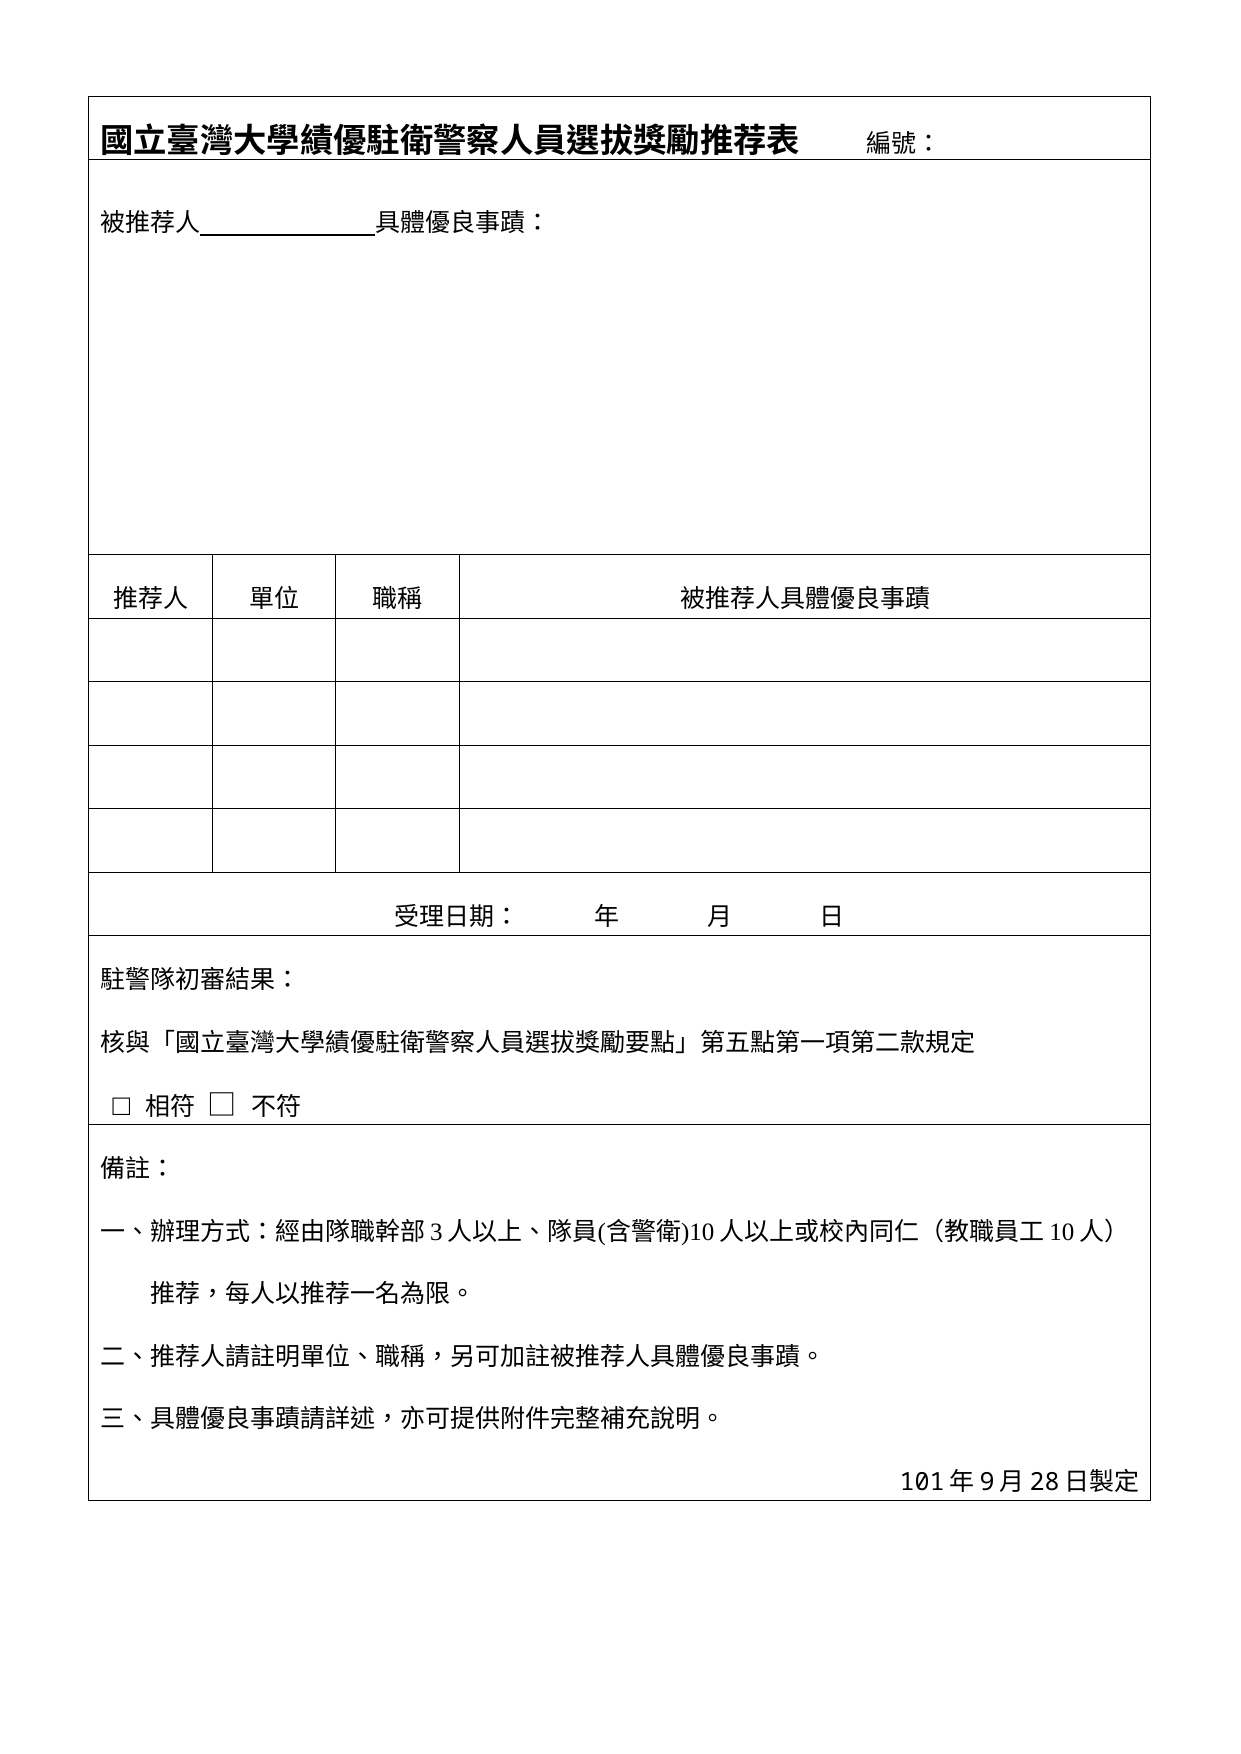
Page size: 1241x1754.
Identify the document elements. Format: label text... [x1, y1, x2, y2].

table_cell 職稱 [336, 555, 459, 618]
table_cell 被推荐人 具體優良事蹟： [89, 160, 1150, 554]
table_cell [460, 682, 1150, 745]
table_header 國立臺灣大學績優駐衛警察人員選拔獎勵推荐表 編號： [89, 97, 1150, 159]
table_cell [460, 809, 1150, 872]
table_cell [336, 809, 459, 872]
table_cell 駐警隊初審結果： 核與「國立臺灣大學績優駐衛警察人員選拔獎勵要點」第五點第一項第二款規定 □ 相符 □ 不符 [89, 936, 1150, 1124]
table_cell [336, 682, 459, 745]
table_cell 單位 [213, 555, 335, 618]
table_cell [89, 619, 212, 681]
table_cell [213, 809, 335, 872]
table_cell [213, 682, 335, 745]
table_cell 被推荐人具體優良事蹟 [460, 555, 1150, 618]
table_cell [89, 809, 212, 872]
table_cell [460, 746, 1150, 808]
table_cell [336, 619, 459, 681]
table_cell 推荐人 [89, 555, 212, 618]
table_cell 受理日期： 年 月 日 [89, 873, 1150, 935]
table_cell 備註： 一、辦理方式：經由隊職幹部3人以上、隊員(含警衛)10人以上或校內同仁（教職員工10人）推荐，每人以推荐一名為限。 二、推荐人請註明單位、職稱，另可加註被推荐人具體優良事蹟。 三、具體優良事蹟請詳述，亦可提供附件完整補充說明。 101年9月28日製定 [89, 1125, 1150, 1500]
table_cell [89, 746, 212, 808]
table_cell [89, 682, 212, 745]
table_cell [213, 619, 335, 681]
table_cell [460, 619, 1150, 681]
table_cell [336, 746, 459, 808]
table_cell [213, 746, 335, 808]
